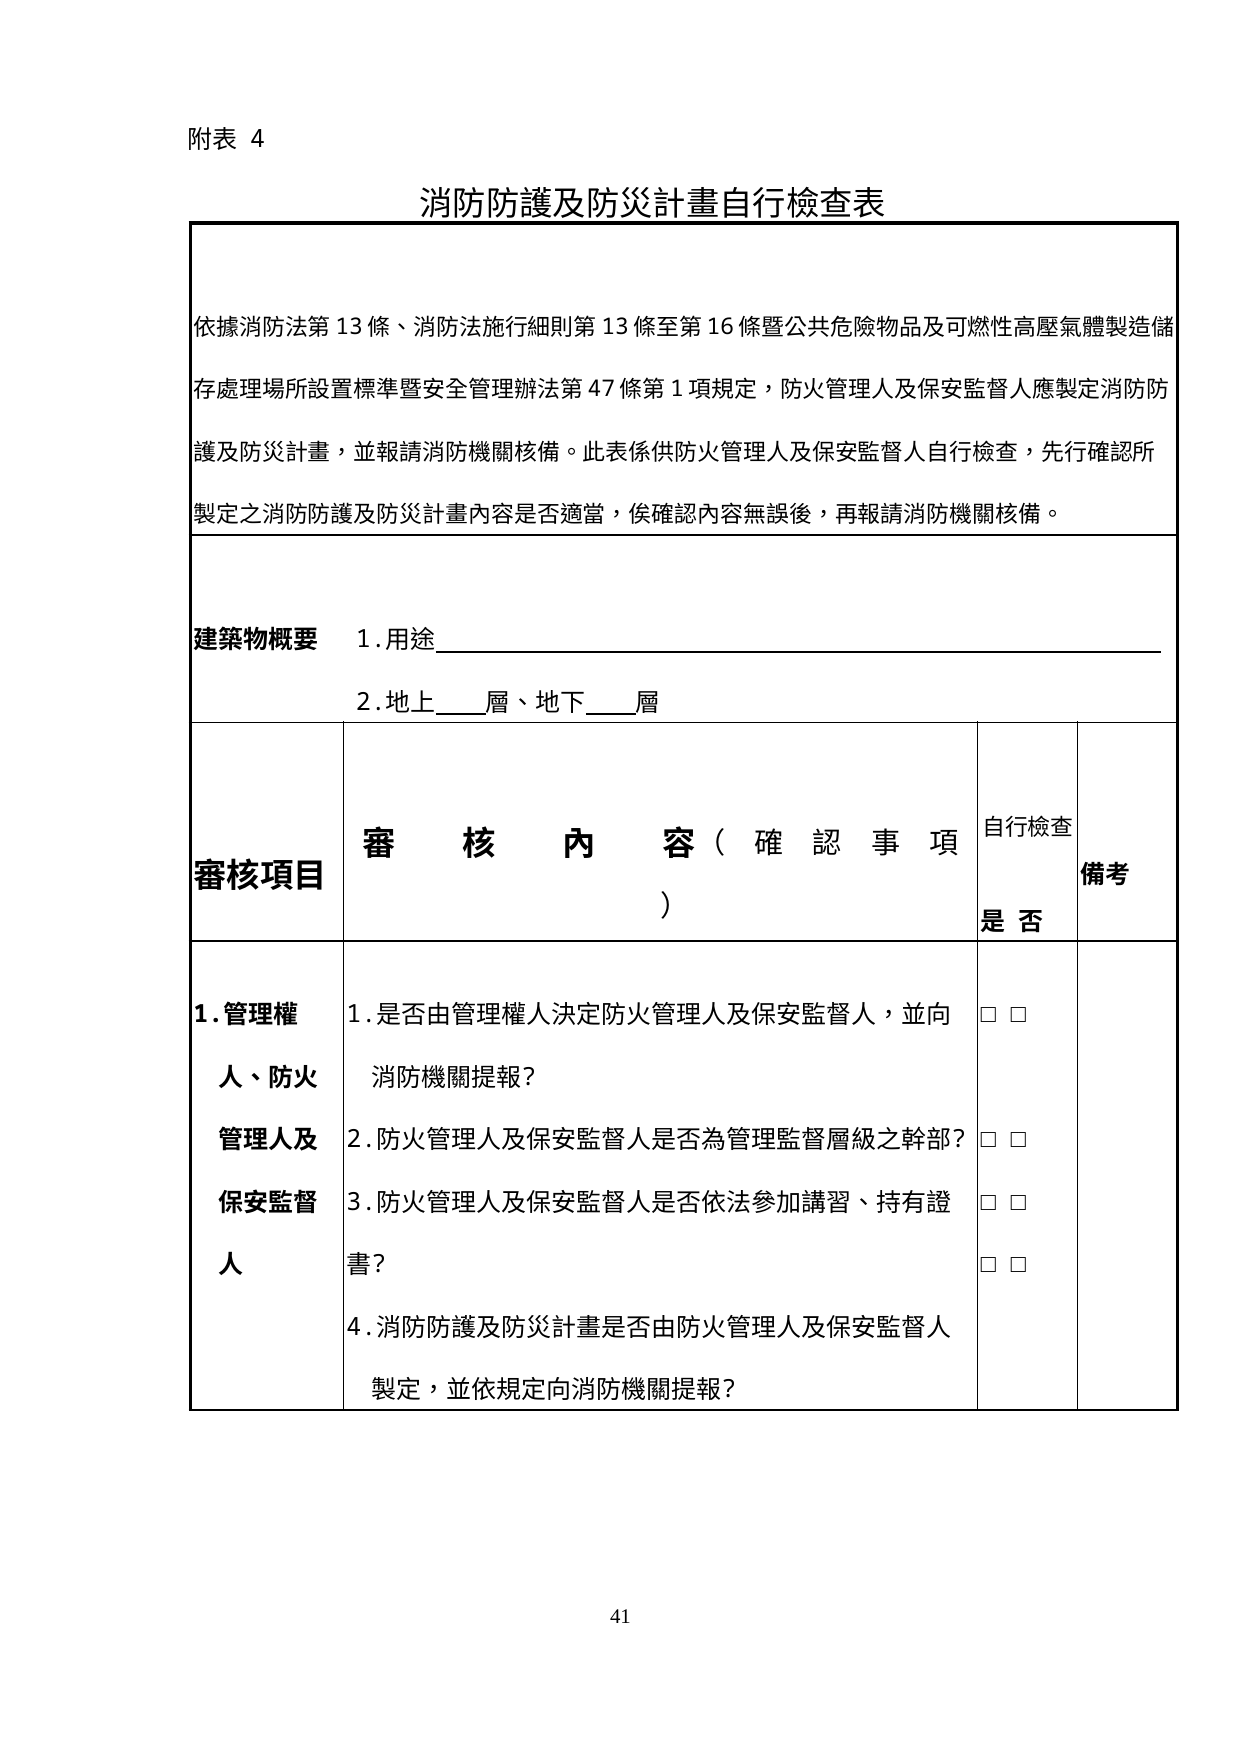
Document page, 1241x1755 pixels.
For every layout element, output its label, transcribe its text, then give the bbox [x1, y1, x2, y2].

table_cell 1.管理權人、防火管理人及保安監督人 [192, 942, 343, 1409]
table_cell 審 核 內 容（ 確 認 事 項 ） [344, 723, 977, 940]
text 附表 4 [187, 96, 1053, 159]
text 消防防護及防災計畫自行檢查表 [172, 159, 1053, 221]
table_cell 備考 [1078, 723, 1176, 940]
table_cell 自行檢查 是 否 [978, 723, 1077, 940]
table_cell 1.是否由管理權人決定防火管理人及保安監督人，並向消防機關提報? 2.防火管理人及保安監督人是否為管理監督層級之幹部? 3.防火管理人及保安監督人是否依法參加講習、持有證書? 4.消防防護及防災計畫是否由防火管理人及保安監督人製定，並依規定向消防機關提報? [344, 942, 977, 1409]
table_header 依據消防法第13條、消防法施行細則第13條至第16條暨公共危險物品及可燃性高壓氣體製造儲存處理場所設置標準暨安全管理辦法第47條第1項規定，防火管理人及保安監督人應製定消防防護及防災計畫，並報請消防機關核備。此表係供防火管理人及保安監督人自行檢查，先行確認所製定之消防防護及防災計畫內容是否適當，俟確認內容無誤後，再報請消防機關核備。 [192, 225, 1176, 534]
table_cell [1078, 942, 1176, 1409]
table_cell 審核項目 [192, 723, 343, 940]
table_cell 建築物概要 1.用途 2.地上 層、地下 層 [192, 536, 1176, 721]
table_cell □ □ □ □ □ □ □ □ [978, 942, 1077, 1409]
